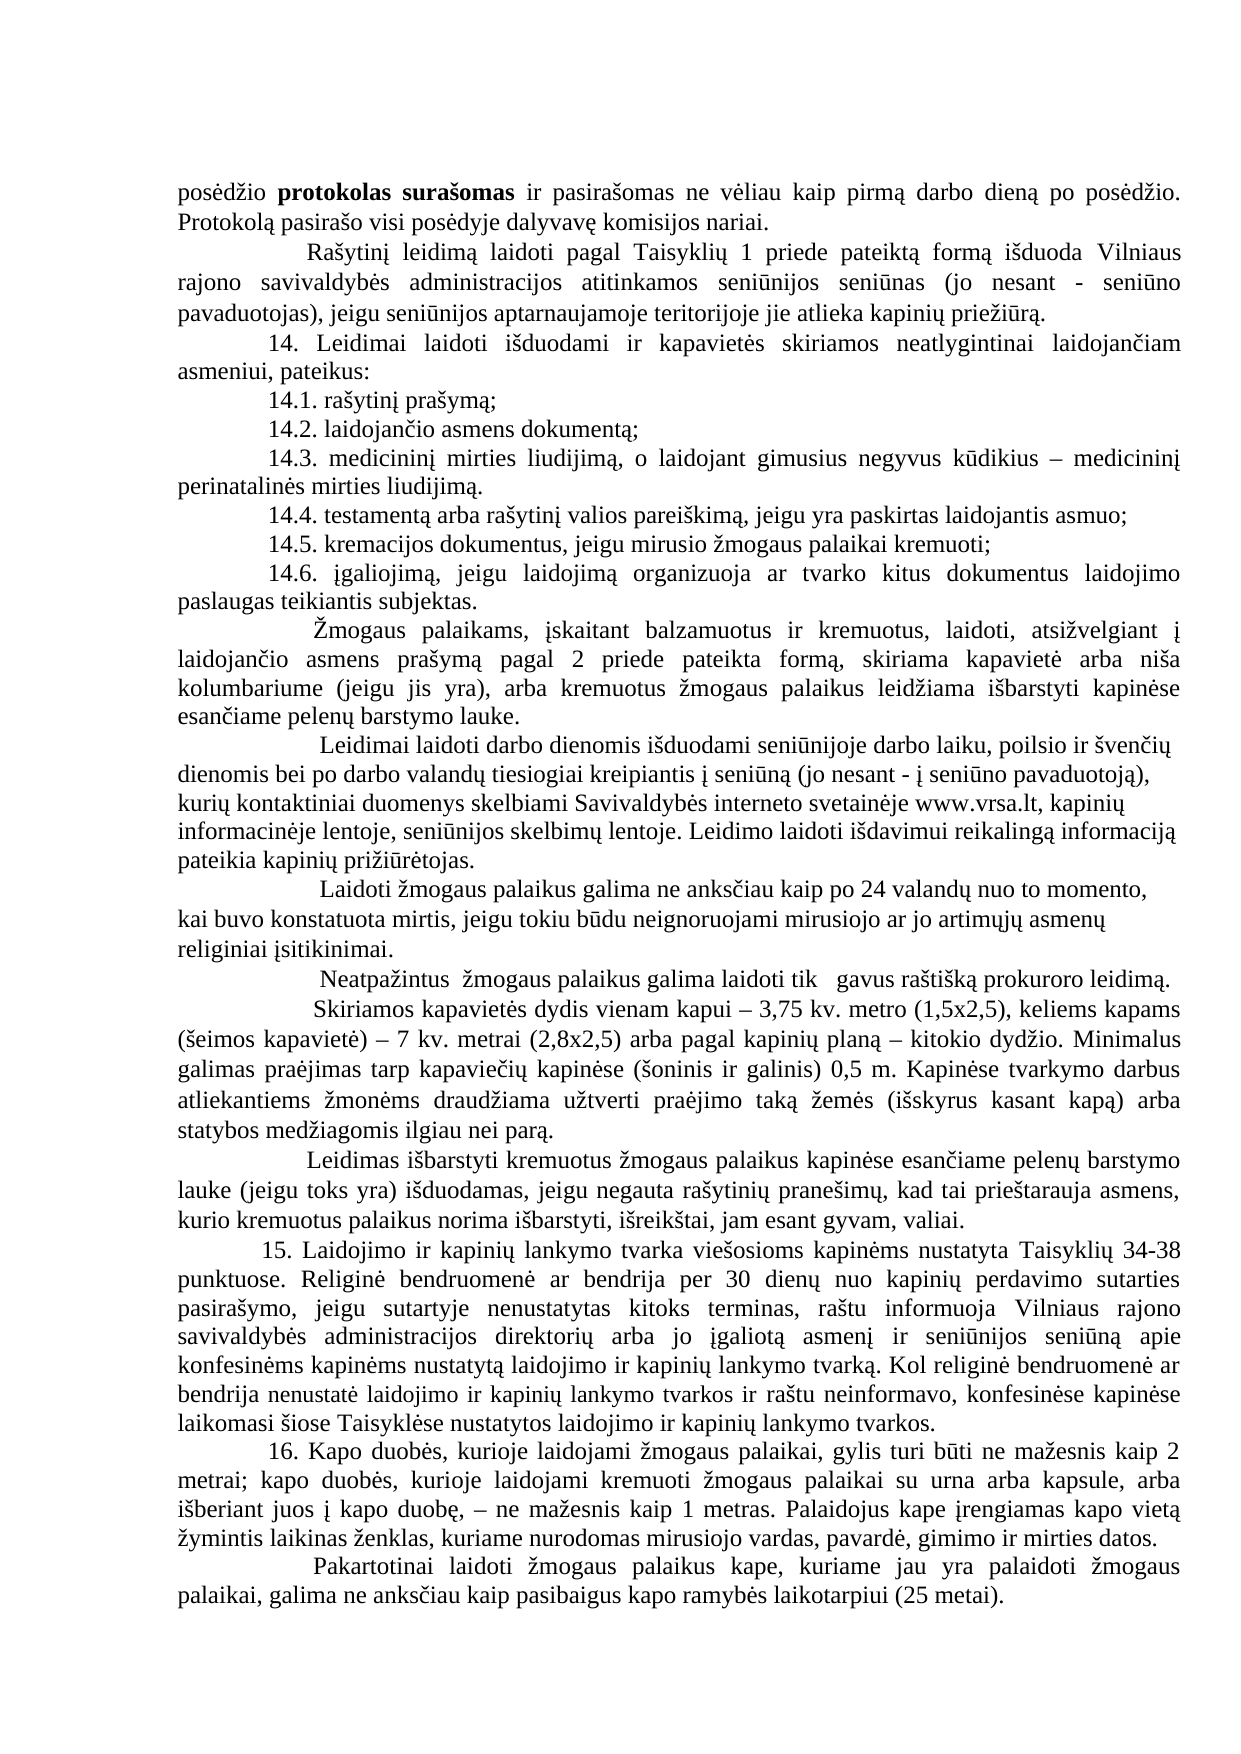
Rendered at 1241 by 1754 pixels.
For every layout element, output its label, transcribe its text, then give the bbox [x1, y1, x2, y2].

text posėdžio protokolas surašomas ir pasirašomas ne vėliau kaip pirmą darbo dieną po posėdžio. Protokolą pasirašo visi posėdyje dalyvavę komisijos nariai. [177, 177, 1181, 236]
text Leidimas išbarstyti kremuotus žmogaus palaikus kapinėse esančiame pelenų barstymo lauke (jeigu toks yra) išduodamas, jeigu negauta rašytinių pranešimų, kad tai prieštarauja asmens, kurio kremuotus palaikus norima išbarstyti, išreikštai, jam esant gyvam, valiai. [177, 1145, 1181, 1234]
text 14.6. įgaliojimą, jeigu laidojimą organizuoja ar tvarko kitus dokumentus laidojimo paslaugas teikiantis subjektas. [177, 558, 1181, 615]
text 15. Laidojimo ir kapinių lankymo tvarka viešosioms kapinėms nustatyta Taisyklių 34-38 punktuose. Religinė bendruomenė ar bendrija per 30 dienų nuo kapinių perdavimo sutarties pasirašymo, jeigu sutartyje nenustatytas kitoks terminas, raštu informuoja Vilniaus rajono savivaldybės administracijos direktorių arba jo įgaliotą asmenį ir seniūnijos seniūną apie konfesinėms kapinėms nustatytą laidojimo ir kapinių lankymo tvarką. Kol religinė bendruomenė ar bendrija nenustatė laidojimo ir kapinių lankymo tvarkos ir raštu neinformavo, konfesinėse kapinėse laikomasi šiose Taisyklėse nustatytos laidojimo ir kapinių lankymo tvarkos. [177, 1235, 1181, 1436]
text 14.3. medicininį mirties liudijimą, o laidojant gimusius negyvus kūdikius – medicininį perinatalinės mirties liudijimą. [177, 443, 1181, 500]
text 14.1. rašytinį prašymą; [177, 385, 1181, 414]
text Leidimai laidoti darbo dienomis išduodami seniūnijoje darbo laiku, poilsio ir švenčių dienomis bei po darbo valandų tiesiogiai kreipiantis į seniūną (jo nesant - į seniūno pavaduotoją), kurių kontaktiniai duomenys skelbiami Savivaldybės interneto svetainėje www.vrsa.lt, kapinių informacinėje lentoje, seniūnijos skelbimų lentoje. Leidimo laidoti išdavimui reikalingą informaciją pateikia kapinių prižiūrėtojas. [177, 730, 1181, 874]
text Laidoti žmogaus palaikus galima ne anksčiau kaip po 24 valandų nuo to momento, kai buvo konstatuota mirtis, jeigu tokiu būdu neignoruojami mirusiojo ar jo artimųjų asmenų religiniai įsitikinimai. [177, 874, 1181, 963]
text Rašytinį leidimą laidoti pagal Taisyklių 1 priede pateiktą formą išduoda Vilniaus rajono savivaldybės administracijos atitinkamos seniūnijos seniūnas (jo nesant - seniūno pavaduotojas), jeigu seniūnijos aptarnaujamoje teritorijoje jie atlieka kapinių priežiūrą. [177, 237, 1181, 326]
text 14. Leidimai laidoti išduodami ir kapavietės skiriamos neatlygintinai laidojančiam asmeniui, pateikus: [177, 328, 1181, 385]
text 14.4. testamentą arba rašytinį valios pareiškimą, jeigu yra paskirtas laidojantis asmuo; [177, 500, 1181, 529]
text 14.2. laidojančio asmens dokumentą; [177, 414, 1181, 443]
text Žmogaus palaikams, įskaitant balzamuotus ir kremuotus, laidoti, atsižvelgiant į laidojančio asmens prašymą pagal 2 priede pateikta formą, skiriama kapavietė arba niša kolumbariume (jeigu jis yra), arba kremuotus žmogaus palaikus leidžiama išbarstyti kapinėse esančiame pelenų barstymo lauke. [177, 615, 1181, 730]
text Skiriamos kapavietės dydis vienam kapui – 3,75 kv. metro (1,5x2,5), keliems kapams (šeimos kapavietė) – 7 kv. metrai (2,8x2,5) arba pagal kapinių planą – kitokio dydžio. Minimalus galimas praėjimas tarp kapaviečių kapinėse (šoninis ir galinis) 0,5 m. Kapinėse tvarkymo darbus atliekantiems žmonėms draudžiama užtverti praėjimo taką žemės (išskyrus kasant kapą) arba statybos medžiagomis ilgiau nei parą. [177, 994, 1181, 1143]
text Neatpažintus žmogaus palaikus galima laidoti tik gavus raštišką prokuroro leidimą. [177, 964, 1181, 993]
text Pakartotinai laidoti žmogaus palaikus kape, kuriame jau yra palaidoti žmogaus palaikai, galima ne anksčiau kaip pasibaigus kapo ramybės laikotarpiui (25 metai). [177, 1551, 1181, 1609]
text 16. Kapo duobės, kurioje laidojami žmogaus palaikai, gylis turi būti ne mažesnis kaip 2 metrai; kapo duobės, kurioje laidojami kremuoti žmogaus palaikai su urna arba kapsule, arba išberiant juos į kapo duobę, – ne mažesnis kaip 1 metras. Palaidojus kape įrengiamas kapo vietą žymintis laikinas ženklas, kuriame nurodomas mirusiojo vardas, pavardė, gimimo ir mirties datos. [177, 1436, 1181, 1551]
text 14.5. kremacijos dokumentus, jeigu mirusio žmogaus palaikai kremuoti; [177, 529, 1181, 558]
